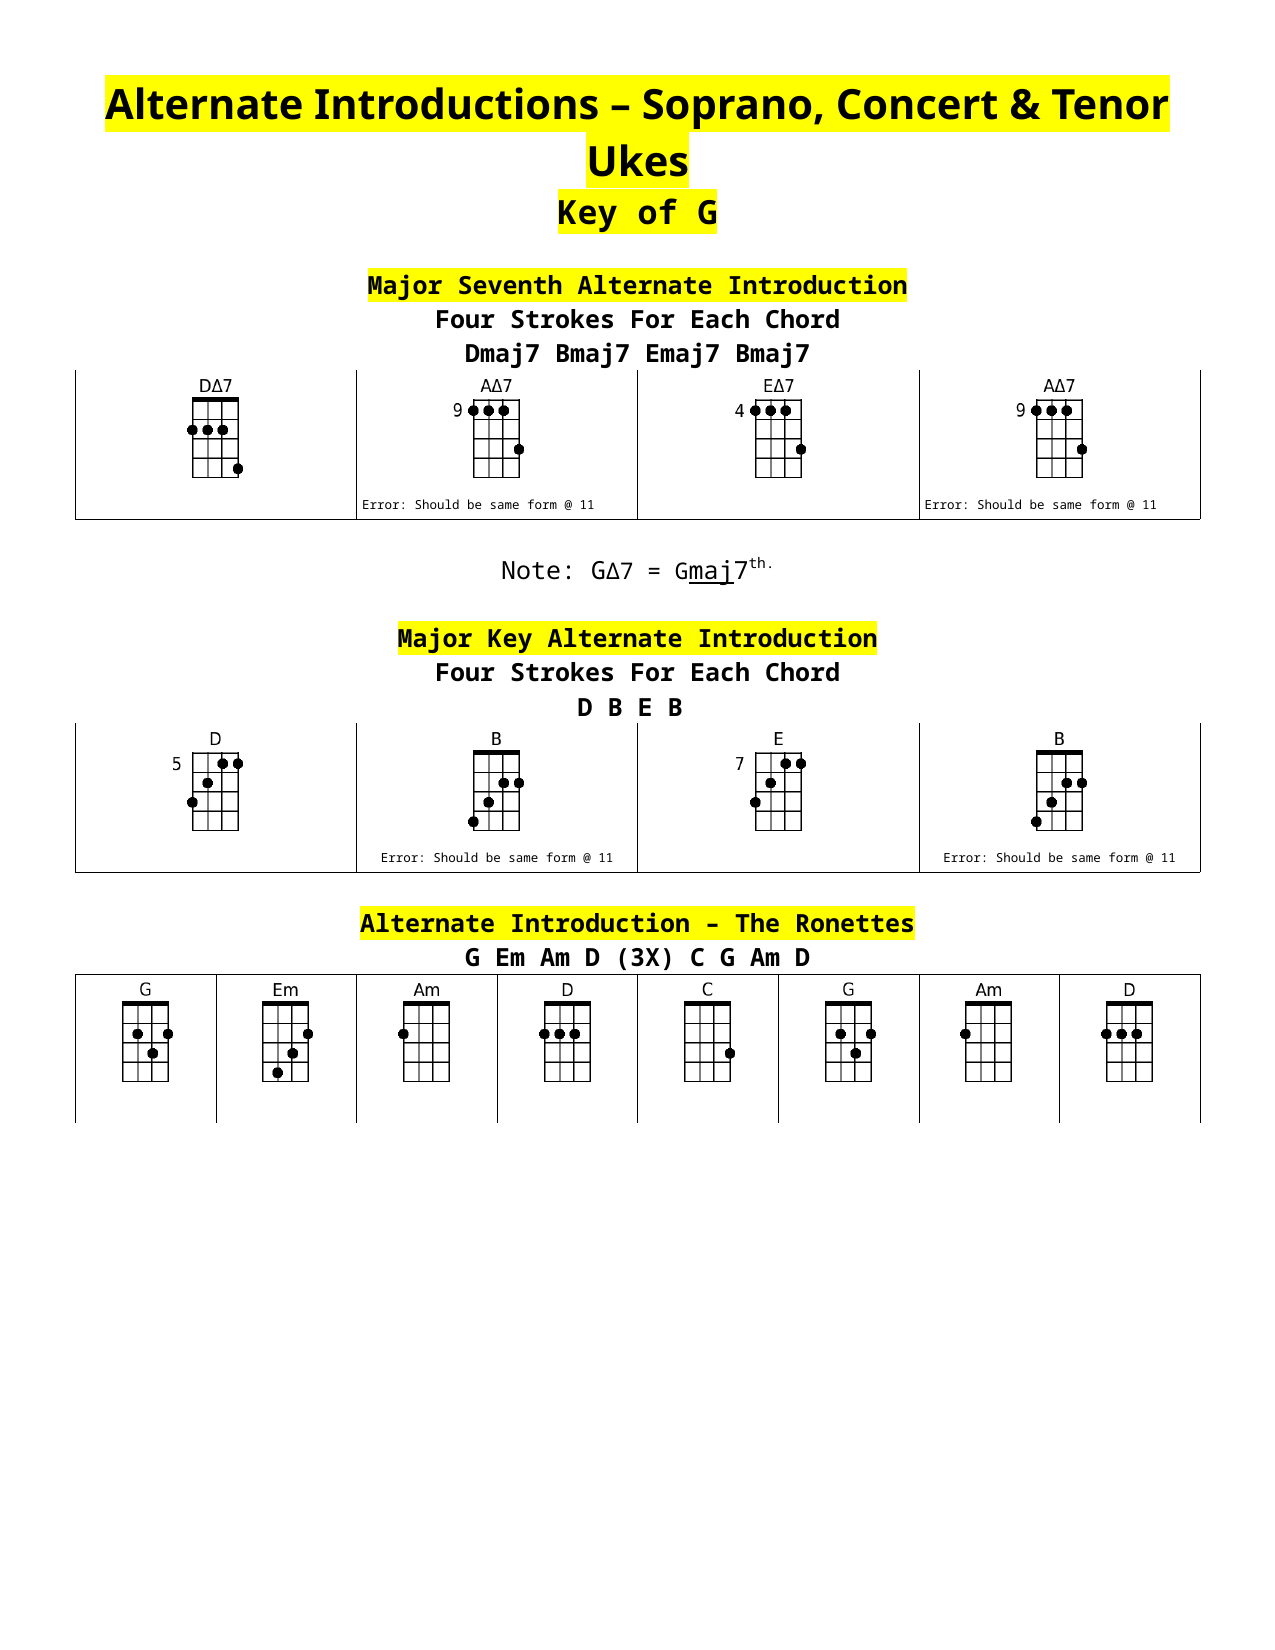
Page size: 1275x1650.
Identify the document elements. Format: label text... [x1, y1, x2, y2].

text Dmaj7 Bmaj7 Emaj7 Bmaj7 [75, 336, 1200, 370]
text Note: G∆7 = Gmaj7th. [75, 553, 1200, 587]
picture [170, 376, 261, 496]
table_header [920, 975, 1059, 1123]
picture [451, 728, 542, 849]
picture [733, 728, 823, 849]
text D B E B [75, 689, 1200, 723]
text Alternate Introductions – Soprano, Concert & Tenor Ukes [75, 75, 1200, 188]
text Four Strokes For Each Chord [75, 655, 1200, 689]
picture [662, 980, 753, 1100]
picture [100, 980, 191, 1100]
table_header Error: Should be same form @ 11 [357, 370, 637, 519]
table_header [779, 975, 919, 1123]
picture [943, 980, 1034, 1100]
table_header [638, 975, 778, 1123]
picture [1014, 376, 1105, 496]
text G Em Am D (3X) C G Am D [75, 940, 1200, 974]
picture [451, 376, 542, 496]
table_header Error: Should be same form @ 11 [357, 723, 637, 872]
table_header [1060, 975, 1200, 1123]
text Four Strokes For Each Chord [75, 302, 1200, 336]
text Major Key Alternate Introduction [75, 621, 1200, 655]
picture [240, 980, 331, 1100]
table_header [357, 975, 497, 1123]
text Major Seventh Alternate Introduction [75, 268, 1200, 302]
picture [170, 728, 261, 849]
table_header [638, 370, 919, 519]
picture [1084, 980, 1175, 1100]
picture [1014, 728, 1105, 849]
table_header [217, 975, 356, 1123]
text Alternate Introduction – The Ronettes [75, 906, 1200, 940]
text Key of G [75, 188, 1200, 234]
table_header [638, 723, 919, 872]
table_header Error: Should be same form @ 11 [920, 370, 1200, 519]
table_header [498, 975, 637, 1123]
picture [381, 980, 472, 1100]
picture [522, 980, 613, 1100]
picture [803, 980, 894, 1100]
table_header Error: Should be same form @ 11 [920, 723, 1200, 872]
table_header [76, 723, 356, 872]
picture [733, 376, 823, 496]
table_header [76, 975, 216, 1123]
table_header [76, 370, 356, 519]
